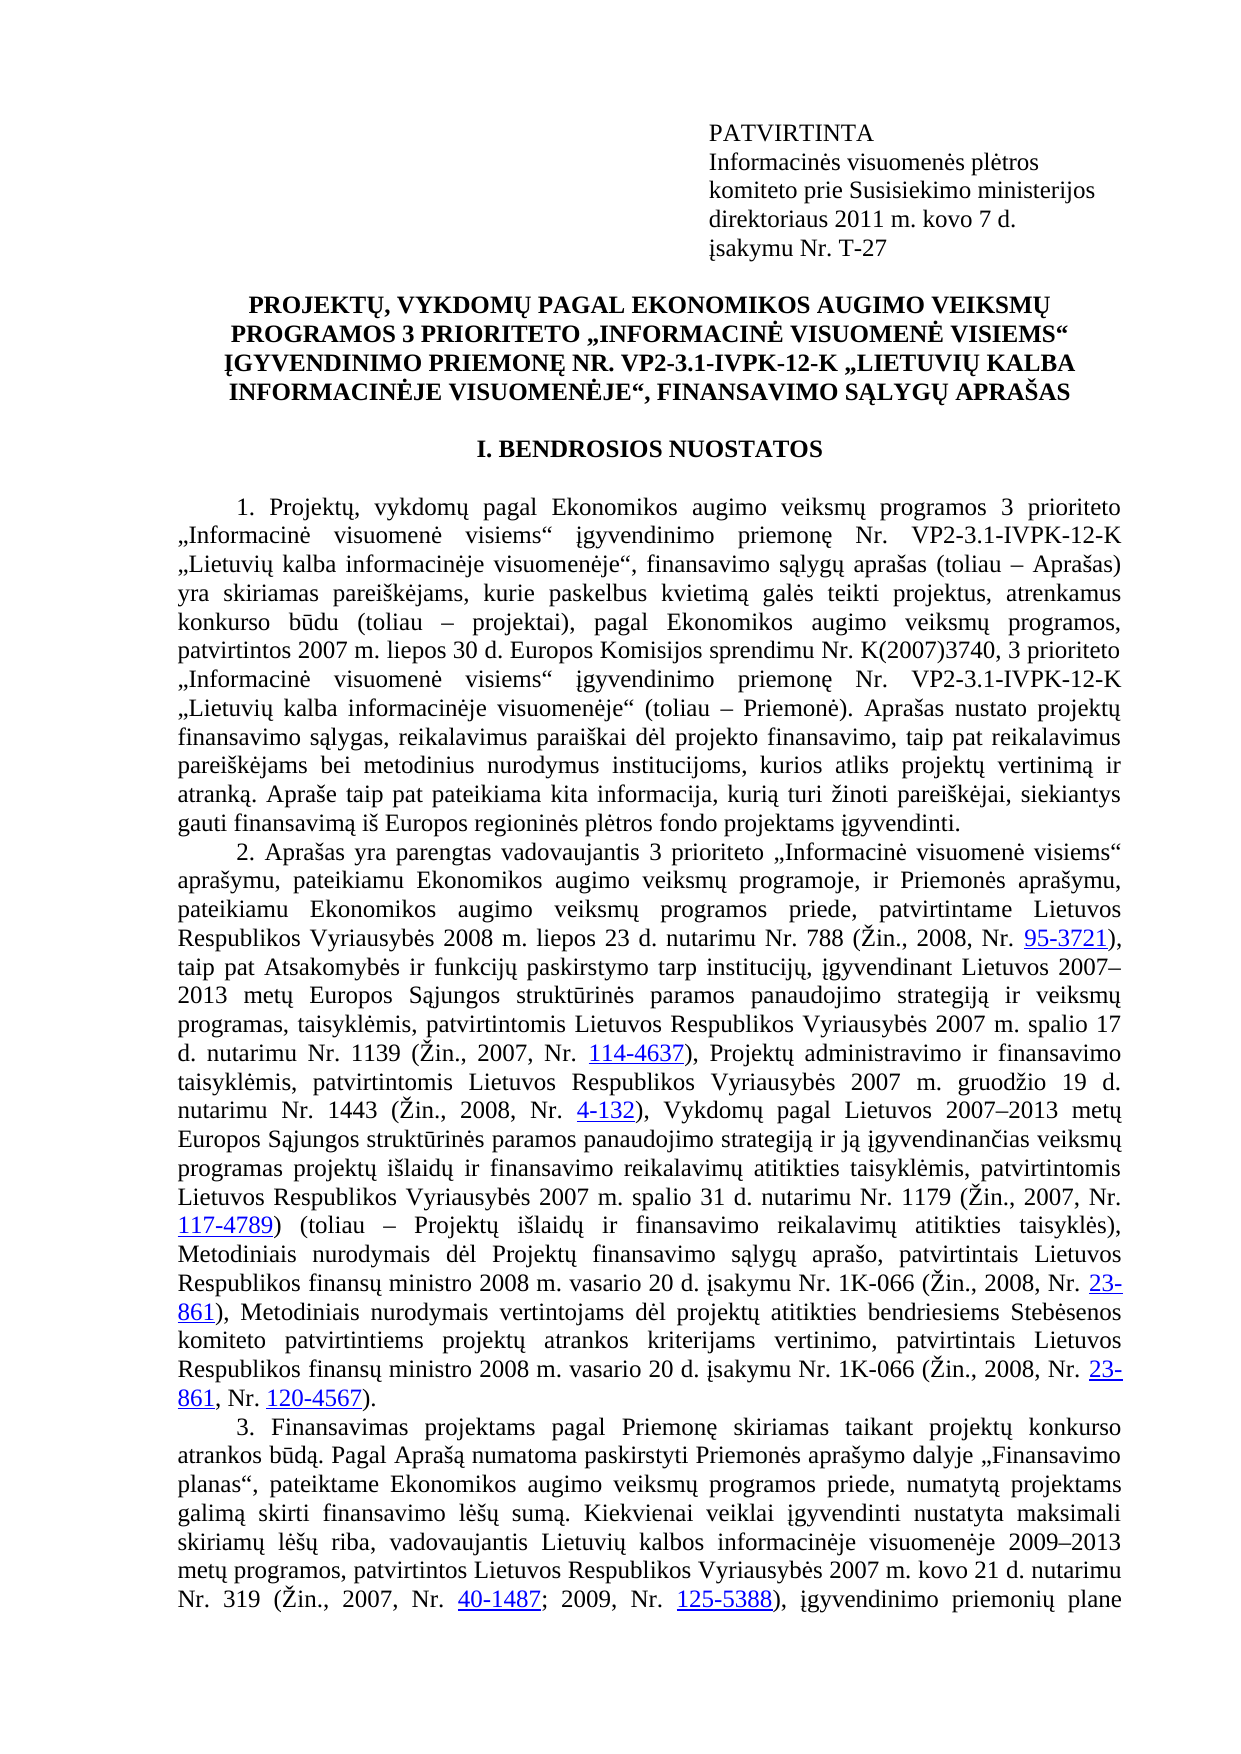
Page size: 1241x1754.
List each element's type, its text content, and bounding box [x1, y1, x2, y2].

text direktoriaus 2011 m. kovo 7 d. [177, 204, 1122, 233]
text 3. Finansavimas projektams pagal Priemonę skiriamas taikant projektų konkurso atrankos būdą. Pagal Aprašą numatoma paskirstyti Priemonės aprašymo dalyje „Finansavimo planas“, pateiktame Ekonomikos augimo veiksmų programos priede, numatytą projektams galimą skirti finansavimo lėšų sumą. Kiekvienai veiklai įgyvendinti nustatyta maksimali skiriamų lėšų riba, vadovaujantis Lietuvių kalbos informacinėje visuomenėje 2009–2013 metų programos, patvirtintos Lietuvos Respublikos Vyriausybės 2007 m. kovo 21 d. nutarimu Nr. 319 (Žin., 2007, Nr. 40-1487; 2009, Nr. 125-5388), įgyvendinimo priemonių plane [177, 1412, 1122, 1613]
text 2. Aprašas yra parengtas vadovaujantis 3 prioriteto „Informacinė visuomenė visiems“ aprašymu, pateikiamu Ekonomikos augimo veiksmų programoje, ir Priemonės aprašymu, pateikiamu Ekonomikos augimo veiksmų programos priede, patvirtintame Lietuvos Respublikos Vyriausybės 2008 m. liepos 23 d. nutarimu Nr. 788 (Žin., 2008, Nr. 95-3721), taip pat Atsakomybės ir funkcijų paskirstymo tarp institucijų, įgyvendinant Lietuvos 2007–2013 metų Europos Sąjungos struktūrinės paramos panaudojimo strategiją ir veiksmų programas, taisyklėmis, patvirtintomis Lietuvos Respublikos Vyriausybės 2007 m. spalio 17 d. nutarimu Nr. 1139 (Žin., 2007, Nr. 114-4637), Projektų administravimo ir finansavimo taisyklėmis, patvirtintomis Lietuvos Respublikos Vyriausybės 2007 m. gruodžio 19 d. nutarimu Nr. 1443 (Žin., 2008, Nr. 4-132), Vykdomų pagal Lietuvos 2007–2013 metų Europos Sąjungos struktūrinės paramos panaudojimo strategiją ir ją įgyvendinančias veiksmų programas projektų išlaidų ir finansavimo reikalavimų atitikties taisyklėmis, patvirtintomis Lietuvos Respublikos Vyriausybės 2007 m. spalio 31 d. nutarimu Nr. 1179 (Žin., 2007, Nr. 117-4789) (toliau – Projektų išlaidų ir finansavimo reikalavimų atitikties taisyklės), Metodiniais nurodymais dėl Projektų finansavimo sąlygų aprašo, patvirtintais Lietuvos Respublikos finansų ministro 2008 m. vasario 20 d. įsakymu Nr. 1K-066 (Žin., 2008, Nr. 23-861), Metodiniais nurodymais vertintojams dėl projektų atitikties bendriesiems Stebėsenos komiteto patvirtintiems projektų atrankos kriterijams vertinimo, patvirtintais Lietuvos Respublikos finansų ministro 2008 m. vasario 20 d. įsakymu Nr. 1K-066 (Žin., 2008, Nr. 23-861, Nr. 120-4567). [177, 837, 1122, 1412]
text komiteto prie Susisiekimo ministerijos [177, 176, 1122, 204]
text I. BENDROSIOS NUOSTATOS [177, 434, 1122, 463]
text 1. Projektų, vykdomų pagal Ekonomikos augimo veiksmų programos 3 prioriteto „Informacinė visuomenė visiems“ įgyvendinimo priemonę Nr. VP2-3.1-IVPK-12-K „Lietuvių kalba informacinėje visuomenėje“, finansavimo sąlygų aprašas (toliau – Aprašas) yra skiriamas pareiškėjams, kurie paskelbus kvietimą galės teikti projektus, atrenkamus konkurso būdu (toliau – projektai), pagal Ekonomikos augimo veiksmų programos, patvirtintos 2007 m. liepos 30 d. Europos Komisijos sprendimu Nr. K(2007)3740, 3 prioriteto „Informacinė visuomenė visiems“ įgyvendinimo priemonę Nr. VP2-3.1-IVPK-12-K „Lietuvių kalba informacinėje visuomenėje“ (toliau – Priemonė). Aprašas nustato projektų finansavimo sąlygas, reikalavimus paraiškai dėl projekto finansavimo, taip pat reikalavimus pareiškėjams bei metodinius nurodymus institucijoms, kurios atliks projektų vertinimą ir atranką. Apraše taip pat pateikiama kita informacija, kurią turi žinoti pareiškėjai, siekiantys gauti finansavimą iš Europos regioninės plėtros fondo projektams įgyvendinti. [177, 492, 1122, 837]
text įsakymu Nr. T-27 [177, 233, 1122, 262]
text projektų, VYKDOMų pagal Ekonomikos augimo veiksmų programos 3 PRIORITETo „INFORMACINĖ VISUOMENĖ VISIEMS“ ĮGYVENDINIMO PRIEMONĘ Nr. VP2-3.1-IVPK-12-K „LietuvIŲ kALBA informacinėje visuomenėje“, FINANSAVIMO SĄLYGŲ APRAŠAS [177, 291, 1122, 406]
text Informacinės visuomenės plėtros [177, 147, 1122, 176]
text PATVIRTINTA [709, 118, 1122, 147]
